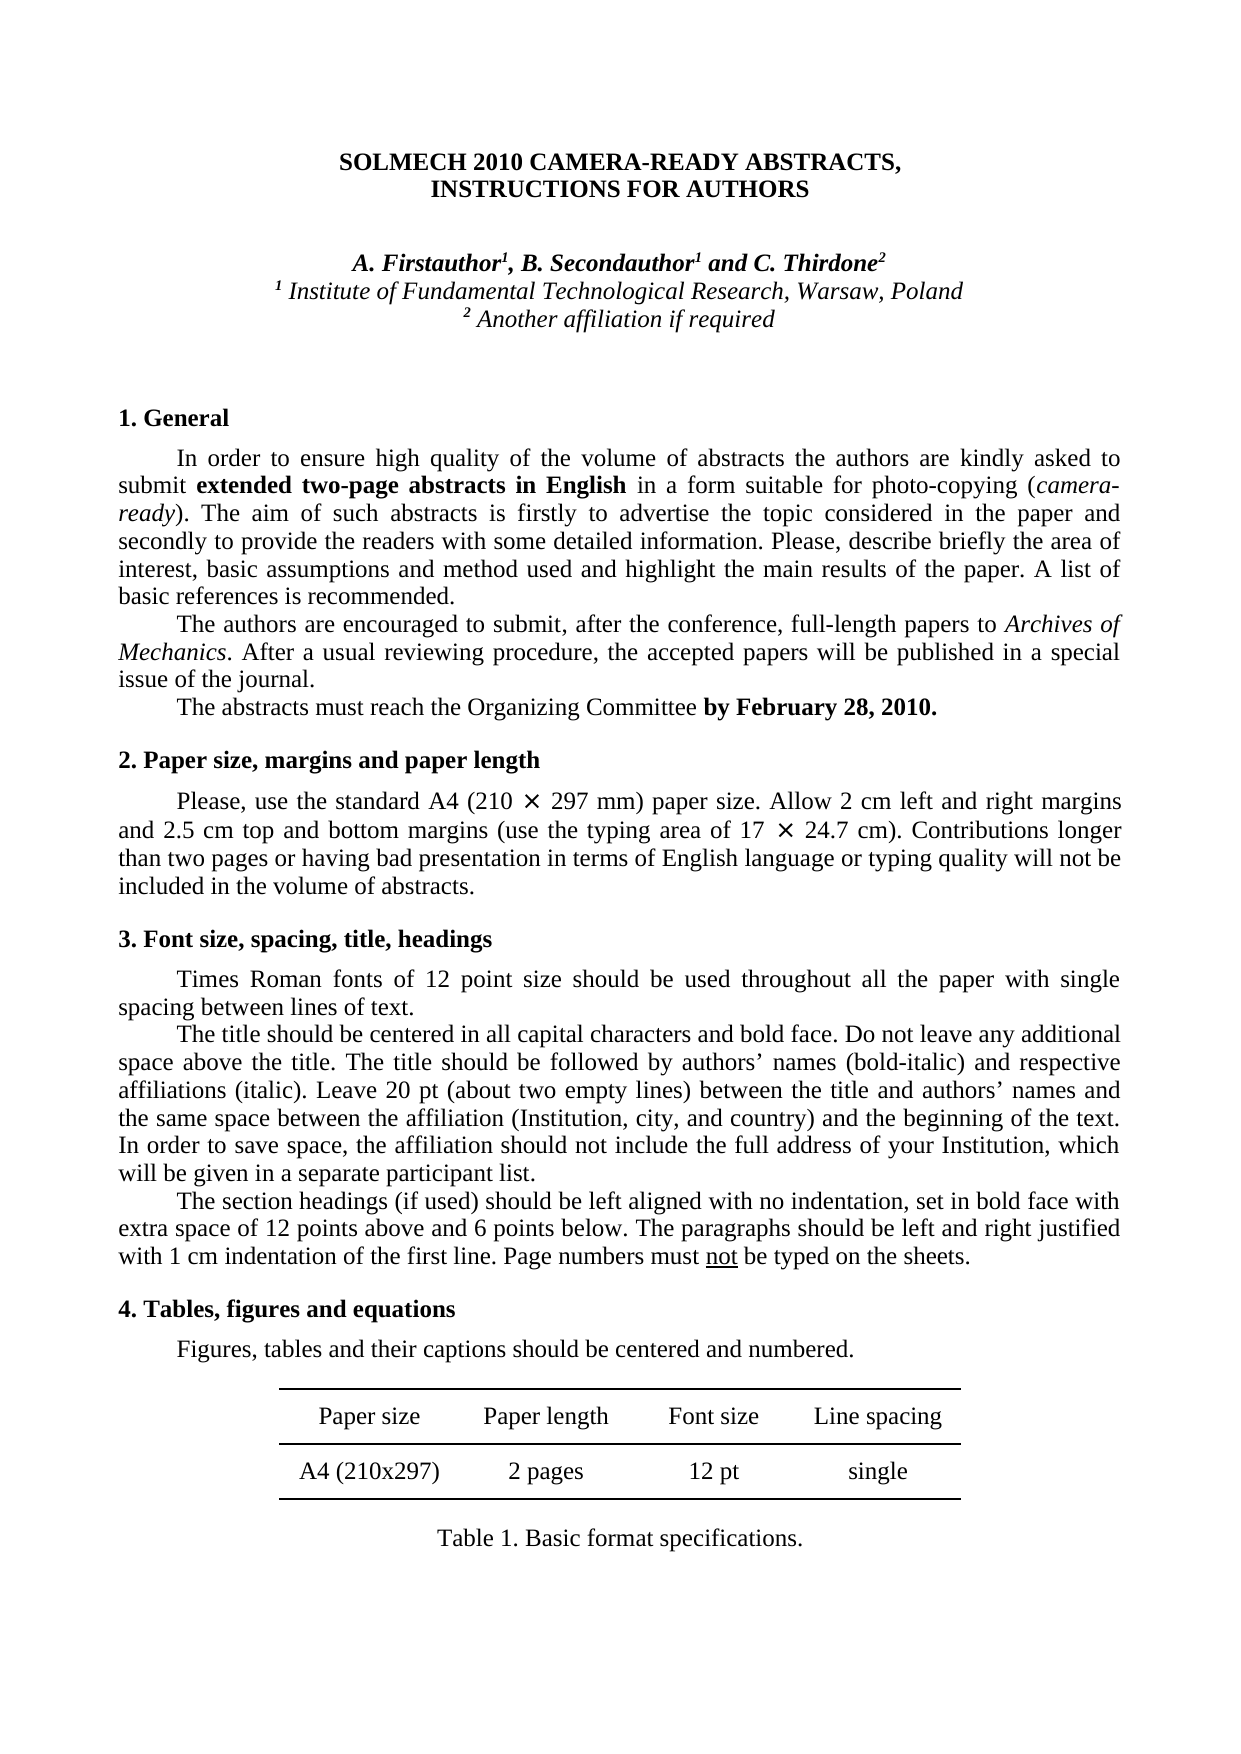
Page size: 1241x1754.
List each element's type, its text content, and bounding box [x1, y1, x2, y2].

text 1 Institute of Fundamental Technological Research, Warsaw, Poland [118, 277, 1122, 305]
text 2. Paper size, margins and paper length [118, 746, 1122, 774]
text The abstracts must reach the Organizing Committee by February 28, 2010. [118, 693, 1122, 721]
table_cell 2 pages [460, 1445, 632, 1497]
text Table 1. Basic format specifications. [118, 1524, 1122, 1552]
text 1. General [118, 404, 1122, 431]
text INSTRUCTIONS FOR AUTHORS [118, 175, 1122, 203]
table_header Paper size [279, 1390, 459, 1443]
text The title should be centered in all capital characters and bold face. Do not leave any additional space above the title. The title should be followed by authors’ names (bold-italic) and respective affiliations (italic). Leave 20 pt (about two empty lines) between the title and authors’ names and the same space between the affiliation (Institution, city, and country) and the beginning of the text. In order to save space, the affiliation should not include the full address of your Institution, which will be given in a separate participant list. [118, 1021, 1122, 1187]
text The authors are encouraged to submit, after the conference, full-length papers to Archives of Mechanics. After a usual reviewing procedure, the accepted papers will be published in a special issue of the journal. [118, 610, 1122, 693]
text The section headings (if used) should be left aligned with no indentation, set in bold face with extra space of 12 points above and 6 points below. The paragraphs should be left and right justified with 1 cm indentation of the first line. Page numbers must not be typed on the sheets. [118, 1187, 1122, 1270]
text SOLMECH 2010 CAMERA-READY ABSTRACTS, [118, 148, 1122, 175]
text In order to ensure high quality of the volume of abstracts the authors are kindly asked to submit extended two-page abstracts in English in a form suitable for photo-copying (camera-ready). The aim of such abstracts is firstly to advertise the topic considered in the paper and secondly to provide the readers with some detailed information. Please, describe briefly the area of interest, basic assumptions and method used and highlight the main results of the paper. A list of basic references is recommended. [118, 444, 1122, 610]
table_cell A4 (210x297) [279, 1445, 459, 1497]
table_header Paper length [460, 1390, 632, 1443]
text 2 Another affiliation if required [118, 305, 1122, 332]
text 3. Font size, spacing, title, headings [118, 925, 1122, 953]
table_cell single [795, 1445, 961, 1497]
text Figures, tables and their captions should be centered and numbered. [118, 1335, 1122, 1363]
table_header Line spacing [795, 1390, 961, 1443]
text Please, use the standard A4 (210 ⨯ 297 mm) paper size. Allow 2 cm left and right margins and 2.5 cm top and bottom margins (use the typing area of 17 ⨯ 24.7 cm). Contributions longer than two pages or having bad presentation in terms of English language or typing quality will not be included in the volume of abstracts. [118, 786, 1122, 900]
text 4. Tables, figures and equations [118, 1295, 1122, 1323]
text A. Firstauthor1, B. Secondauthor1 and C. Thirdone2 [118, 249, 1122, 277]
table_header Font size [633, 1390, 795, 1443]
table_cell 12 pt [633, 1445, 795, 1497]
text Times Roman fonts of 12 point size should be used throughout all the paper with single spacing between lines of text. [118, 965, 1122, 1021]
